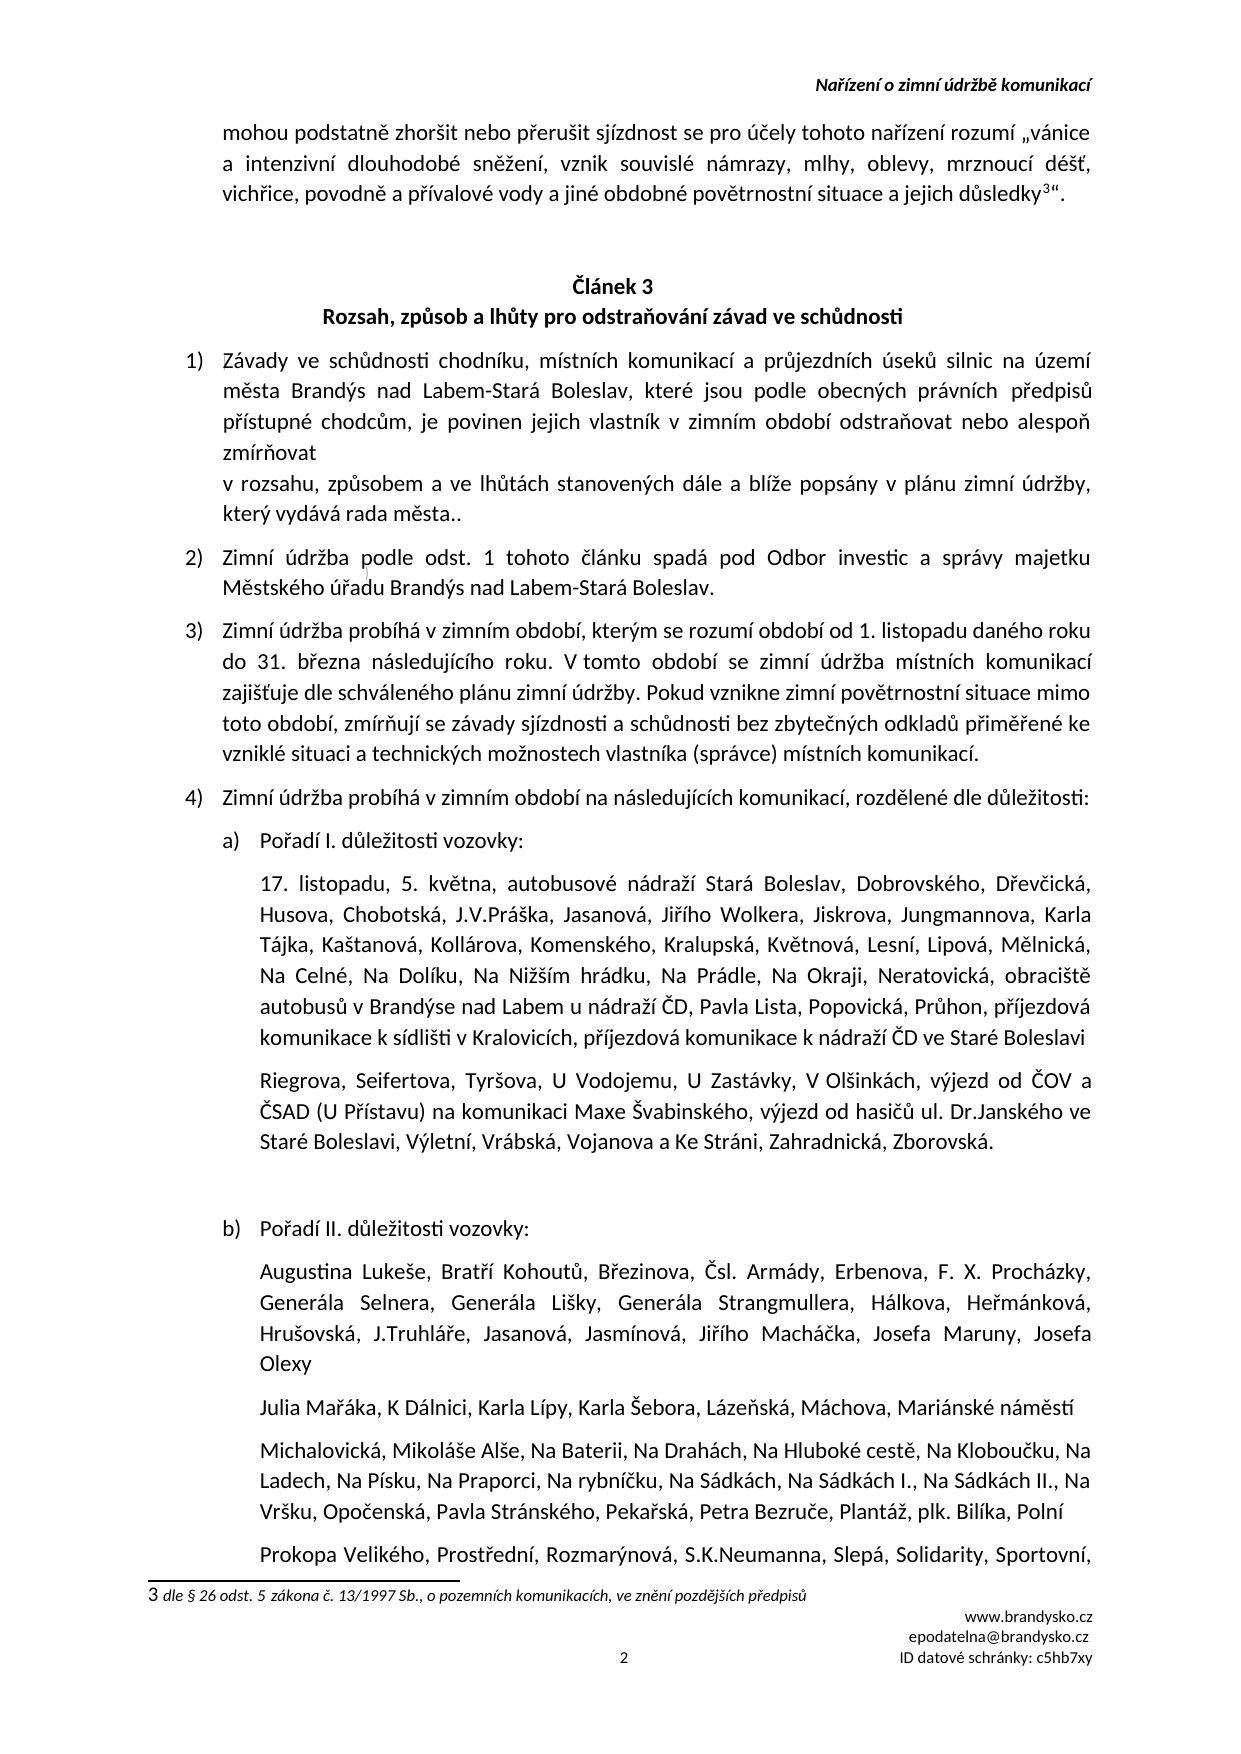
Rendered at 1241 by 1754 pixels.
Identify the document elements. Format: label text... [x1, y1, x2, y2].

list Pořadí I. důležitosti vozovky: [222, 826, 1093, 854]
list dle § 26 odst. 5 zákona č. 13/1997 Sb., o pozemních komunikacích, ve znění pozdějších předpisů [148, 1581, 1093, 1606]
text Rozsah, způsob a lhůty pro odstraňování závad ve schůdnosti [148, 302, 1078, 331]
list Zimní údržba probíhá v zimním období, kterým se rozumí období od 1. listopadu daného roku do 31. března následujícího roku. V tomto období se zimní údržba místních komunikací zajišťuje dle schváleného plánu zimní údržby. Pokud vznikne zimní povětrnostní situace mimo toto období, zmírňují se závady sjízdnosti a schůdnosti bez zbytečných odkladů přiměřené ke vzniklé situaci a technických možnostech vlastníka (správce) místních komunikací. [185, 617, 1093, 767]
text Prokopa Velikého, Prostřední, Rozmarýnová, S.K.Neumanna, Slepá, Solidarity, Sportovní, [259, 1541, 1093, 1568]
text Augustina Lukeše, Bratří Kohoutů, Březinova, Čsl. Armády, Erbenova, F. X. Procházky, Generála Selnera, Generála Lišky, Generála Strangmullera, Hálkova, Heřmánková, Hrušovská, J.Truhláře, Jasanová, Jasmínová, Jiřího Macháčka, Josefa Maruny, Josefa Olexy [259, 1257, 1093, 1377]
list mohou podstatně zhoršit nebo přerušit sjízdnost se pro účely tohoto nařízení rozumí „vánice a intenzivní dlouhodobé sněžení, vznik souvislé námrazy, mlhy, oblevy, mrznoucí déšť, vichřice, povodně a přívalové vody a jiné obdobné povětrnostní situace a jejich důsledky“. [185, 118, 1093, 208]
subtitle Článek 3 [148, 272, 1078, 300]
text Riegrova, Seifertova, Tyršova, U Vodojemu, U Zastávky, V Olšinkách, výjezd od ČOV a ČSAD (U Přístavu) na komunikaci Maxe Švabinského, výjezd od hasičů ul. Dr.Janského ve Staré Boleslavi, Výletní, Vrábská, Vojanova a Ke Stráni, Zahradnická, Zborovská. [259, 1066, 1093, 1156]
text Julia Mařáka, K Dálnici, Karla Lípy, Karla Šebora, Lázeňská, Máchova, Mariánské náměstí [259, 1393, 1093, 1421]
text 17. listopadu, 5. května, autobusové nádraží Stará Boleslav, Dobrovského, Dřevčická, Husova, Chobotská, J.V.Práška, Jasanová, Jiřího Wolkera, Jiskrova, Jungmannova, Karla Tájka, Kaštanová, Kollárova, Komenského, Kralupská, Květnová, Lesní, Lipová, Mělnická, Na Celné, Na Dolíku, Na Nižším hrádku, Na Prádle, Na Okraji, Neratovická, obraciště autobusů v Brandýse nad Labem u nádraží ČD, Pavla Lista, Popovická, Průhon, příjezdová komunikace k sídlišti v Kralovicích, příjezdová komunikace k nádraží ČD ve Staré Boleslavi [259, 869, 1093, 1051]
list Zimní údržba probíhá v zimním období na následujících komunikací, rozdělené dle důležitosti: [185, 783, 1093, 811]
list Pořadí II. důležitosti vozovky: [222, 1214, 1093, 1242]
list Zimní údržba podle odst. 1 tohoto článku spadá pod Odbor investic a správy majetku Městského úřadu Brandýs nad Labem-Stará Boleslav. [185, 543, 1093, 601]
list Závady ve schůdnosti chodníku, místních komunikací a průjezdních úseků silnic na území města Brandýs nad Labem-Stará Boleslav, které jsou podle obecných právních předpisů přístupné chodcům, je povinen jejich vlastník v zimním období odstraňovat nebo alespoň zmírňovat v rozsahu, způsobem a ve lhůtách stanovených dále a blíže popsány v plánu zimní údržby, který vydává rada města.. [185, 346, 1093, 527]
text Michalovická, Mikoláše Alše, Na Baterii, Na Drahách, Na Hluboké cestě, Na Kloboučku, Na Ladech, Na Písku, Na Praporci, Na rybníčku, Na Sádkách, Na Sádkách I., Na Sádkách II., Na Vršku, Opočenská, Pavla Stránského, Pekařská, Petra Bezruče, Plantáž, plk. Bilíka, Polní [259, 1436, 1093, 1525]
